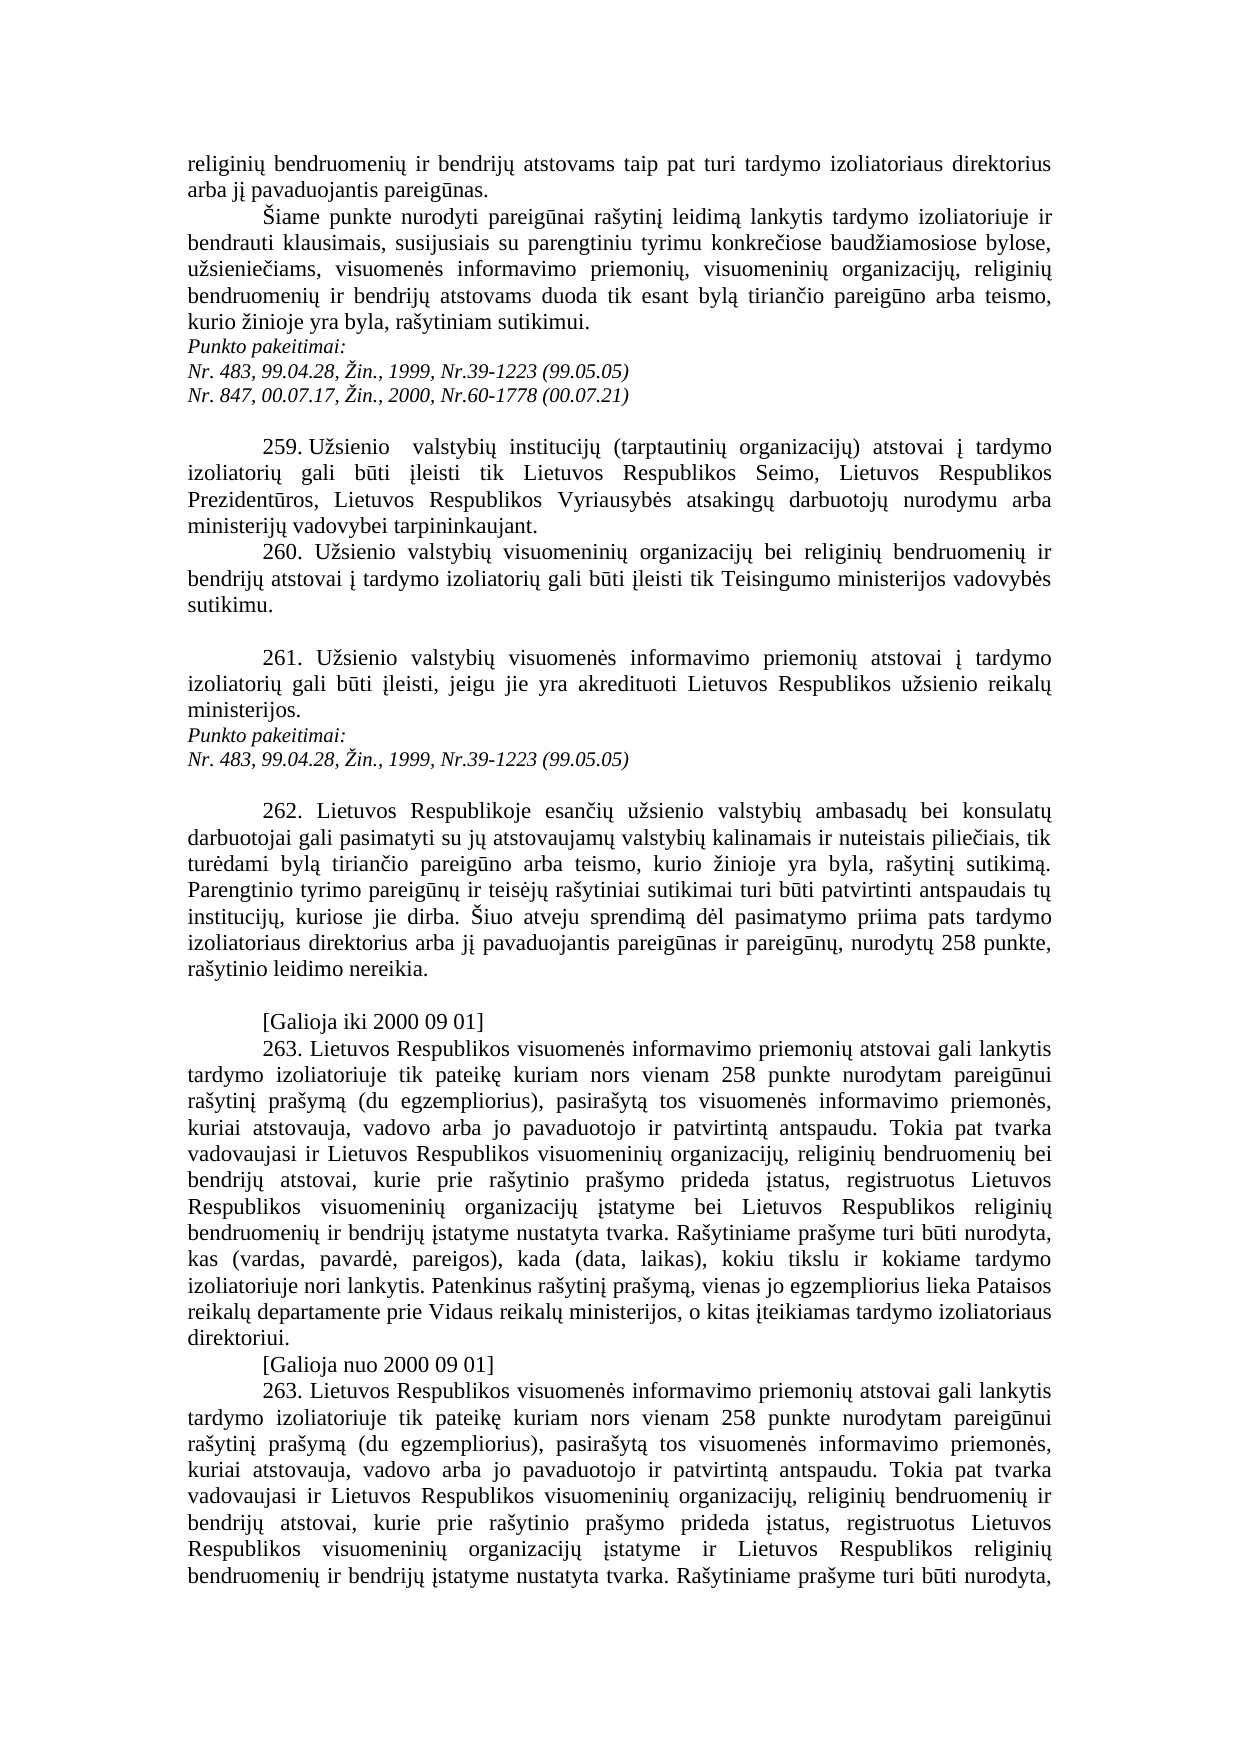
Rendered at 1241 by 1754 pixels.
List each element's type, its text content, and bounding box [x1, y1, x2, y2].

text [Galioja iki 2000 09 01] [187, 1008, 1053, 1034]
text Nr. 483, 99.04.28, Žin., 1999, Nr.39-1223 (99.05.05) [187, 747, 1053, 771]
text Punkto pakeitimai: [187, 334, 1053, 358]
text Nr. 847, 00.07.17, Žin., 2000, Nr.60-1778 (00.07.21) [187, 383, 1053, 407]
text 260. Užsienio valstybių visuomeninių organizacijų bei religinių bendruomenių ir bendrijų atstovai į tardymo izoliatorių gali būti įleisti tik Teisingumo ministerijos vadovybės sutikimu. [187, 538, 1053, 617]
text Punkto pakeitimai: [187, 723, 1053, 747]
text [Galioja nuo 2000 09 01] [187, 1351, 1053, 1377]
text religinių bendruomenių ir bendrijų atstovams taip pat turi tardymo izoliatoriaus direktorius arba jį pavaduojantis pareigūnas. [187, 150, 1053, 203]
text Šiame punkte nurodyti pareigūnai rašytinį leidimą lankytis tardymo izoliatoriuje ir bendrauti klausimais, susijusiais su parengtiniu tyrimu konkrečiose baudžiamosiose bylose, užsieniečiams, visuomenės informavimo priemonių, visuomeninių organizacijų, religinių bendruomenių ir bendrijų atstovams duoda tik esant bylą tiriančio pareigūno arba teismo, kurio žinioje yra byla, rašytiniam sutikimui. [187, 203, 1053, 334]
text 259. Užsienio valstybių institucijų (tarptautinių organizacijų) atstovai į tardymo izoliatorių gali būti įleisti tik Lietuvos Respublikos Seimo, Lietuvos Respublikos Prezidentūros, Lietuvos Respublikos Vyriausybės atsakingų darbuotojų nurodymu arba ministerijų vadovybei tarpininkaujant. [187, 433, 1053, 538]
text 263. Lietuvos Respublikos visuomenės informavimo priemonių atstovai gali lankytis tardymo izoliatoriuje tik pateikę kuriam nors vienam 258 punkte nurodytam pareigūnui rašytinį prašymą (du egzempliorius), pasirašytą tos visuomenės informavimo priemonės, kuriai atstovauja, vadovo arba jo pavaduotojo ir patvirtintą antspaudu. Tokia pat tvarka vadovaujasi ir Lietuvos Respublikos visuomeninių organizacijų, religinių bendruomenių ir bendrijų atstovai, kurie prie rašytinio prašymo prideda įstatus, registruotus Lietuvos Respublikos visuomeninių organizacijų įstatyme ir Lietuvos Respublikos religinių bendruomenių ir bendrijų įstatyme nustatyta tvarka. Rašytiniame prašyme turi būti nurodyta, [187, 1377, 1053, 1588]
text Nr. 483, 99.04.28, Žin., 1999, Nr.39-1223 (99.05.05) [187, 358, 1053, 383]
text 261. Užsienio valstybių visuomenės informavimo priemonių atstovai į tardymo izoliatorių gali būti įleisti, jeigu jie yra akredituoti Lietuvos Respublikos užsienio reikalų ministerijos. [187, 644, 1053, 723]
text 263. Lietuvos Respublikos visuomenės informavimo priemonių atstovai gali lankytis tardymo izoliatoriuje tik pateikę kuriam nors vienam 258 punkte nurodytam pareigūnui rašytinį prašymą (du egzempliorius), pasirašytą tos visuomenės informavimo priemonės, kuriai atstovauja, vadovo arba jo pavaduotojo ir patvirtintą antspaudu. Tokia pat tvarka vadovaujasi ir Lietuvos Respublikos visuomeninių organizacijų, religinių bendruomenių bei bendrijų atstovai, kurie prie rašytinio prašymo prideda įstatus, registruotus Lietuvos Respublikos visuomeninių organizacijų įstatyme bei Lietuvos Respublikos religinių bendruomenių ir bendrijų įstatyme nustatyta tvarka. Rašytiniame prašyme turi būti nurodyta, kas (vardas, pavardė, pareigos), kada (data, laikas), kokiu tikslu ir kokiame tardymo izoliatoriuje nori lankytis. Patenkinus rašytinį prašymą, vienas jo egzempliorius lieka Pataisos reikalų departamente prie Vidaus reikalų ministerijos, o kitas įteikiamas tardymo izoliatoriaus direktoriui. [187, 1034, 1053, 1351]
text 262. Lietuvos Respublikoje esančių užsienio valstybių ambasadų bei konsulatų darbuotojai gali pasimatyti su jų atstovaujamų valstybių kalinamais ir nuteistais piliečiais, tik turėdami bylą tiriančio pareigūno arba teismo, kurio žinioje yra byla, rašytinį sutikimą. Parengtinio tyrimo pareigūnų ir teisėjų rašytiniai sutikimai turi būti patvirtinti antspaudais tų institucijų, kuriose jie dirba. Šiuo atveju sprendimą dėl pasimatymo priima pats tardymo izoliatoriaus direktorius arba jį pavaduojantis pareigūnas ir pareigūnų, nurodytų 258 punkte, rašytinio leidimo nereikia. [187, 797, 1053, 982]
